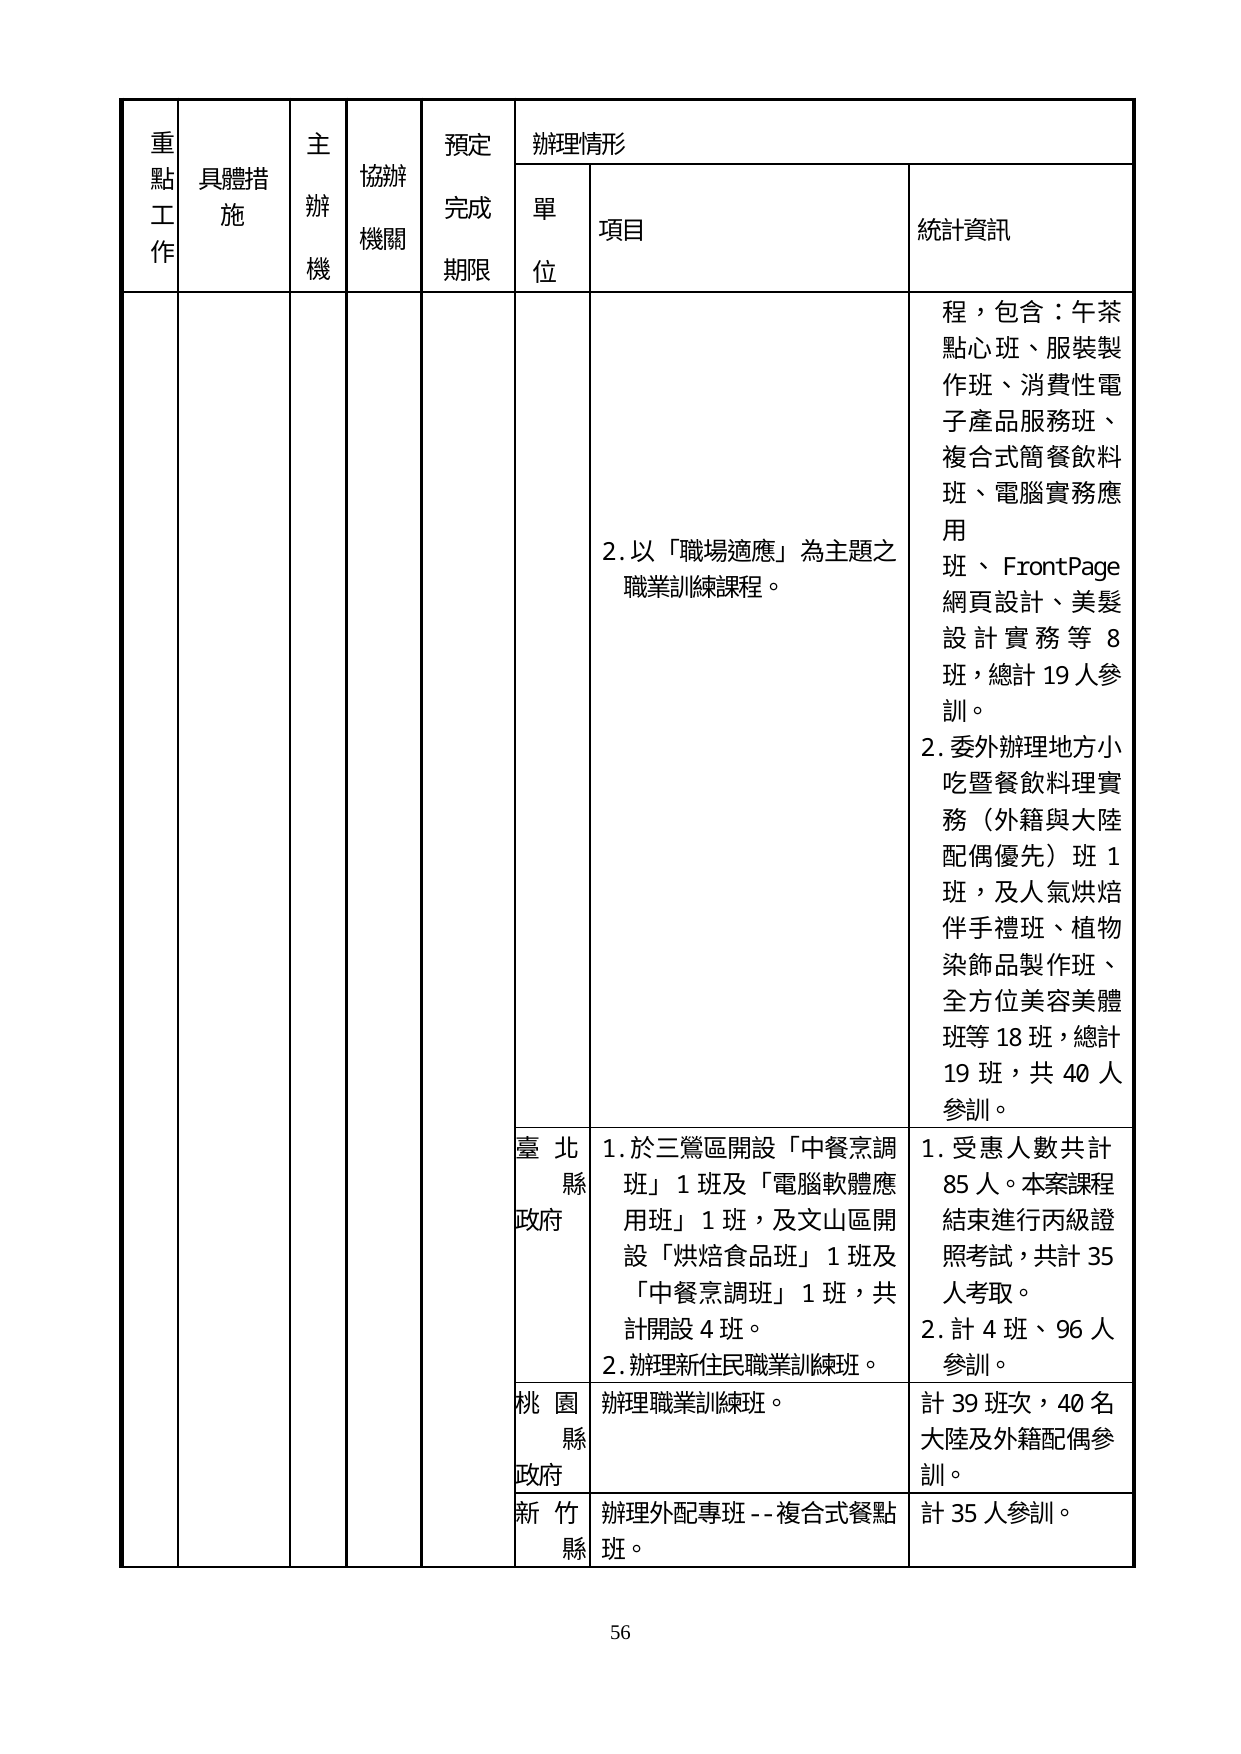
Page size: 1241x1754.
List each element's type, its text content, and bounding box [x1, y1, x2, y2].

table_cell 勞 委 會 [291, 293, 345, 1566]
table_cell 單位 [516, 165, 589, 291]
table_cell [179, 293, 289, 1566]
table_cell 程，包含：午茶點心班、服裝製作班、消費性電子產品服務班、複合式簡餐飲料班、電腦實務應用班、FrontPage網頁設計、美髮設計實務等8班，總計19人參訓。 2.委外辦理地方小吃暨餐飲料理實務（外籍與大陸配偶優先）班1班，及人氣烘焙伴手禮班、植物染飾品製作班、全方位美容美體班等18班，總計19班，共40人參訓。 [910, 293, 1132, 1126]
table_cell 辦理職業訓練班。 [591, 1383, 908, 1492]
table_cell 辦理外配專班--複合式餐點班。 [591, 1494, 908, 1566]
table_cell 1.受惠人數共計85人。本案課程結束進行丙級證照考試，共計35人考取。 2.計4班、96人參訓。 [910, 1128, 1132, 1382]
table_header 辦理情形 [516, 101, 1132, 163]
table_header 具體措施 [179, 101, 289, 291]
table_cell 計35人參訓。 [910, 1494, 1132, 1566]
table_cell 2.以「職場適應」為主題之職業訓練課程。 [591, 293, 908, 1126]
table_cell 計39班次，40名大陸及外籍配偶參訓。 [910, 1383, 1132, 1492]
table_cell [516, 293, 589, 1126]
table_cell 桃園縣 政府 [516, 1383, 589, 1492]
table_cell 臺北縣 政府 [516, 1128, 589, 1382]
table_header 協辦 機關 [348, 101, 420, 291]
table_header 重點工作 [124, 101, 177, 291]
table_header 主辦 機關 [291, 101, 345, 291]
table_cell [124, 293, 177, 1566]
table_cell 項目 [591, 165, 908, 291]
table_cell 1.於三鶯區開設「中餐烹調班」1班及「電腦軟體應用班」1班，及文山區開設「烘焙食品班」1班及「中餐烹調班」1班，共計開設4班。 2.辦理新住民職業訓練班。 [591, 1128, 908, 1382]
table_cell [348, 293, 420, 1566]
table_cell 統計資訊 [910, 165, 1132, 291]
table_cell 新竹縣 [516, 1494, 589, 1566]
table_cell [423, 293, 514, 1566]
table_header 預定完成期限 [423, 101, 514, 291]
